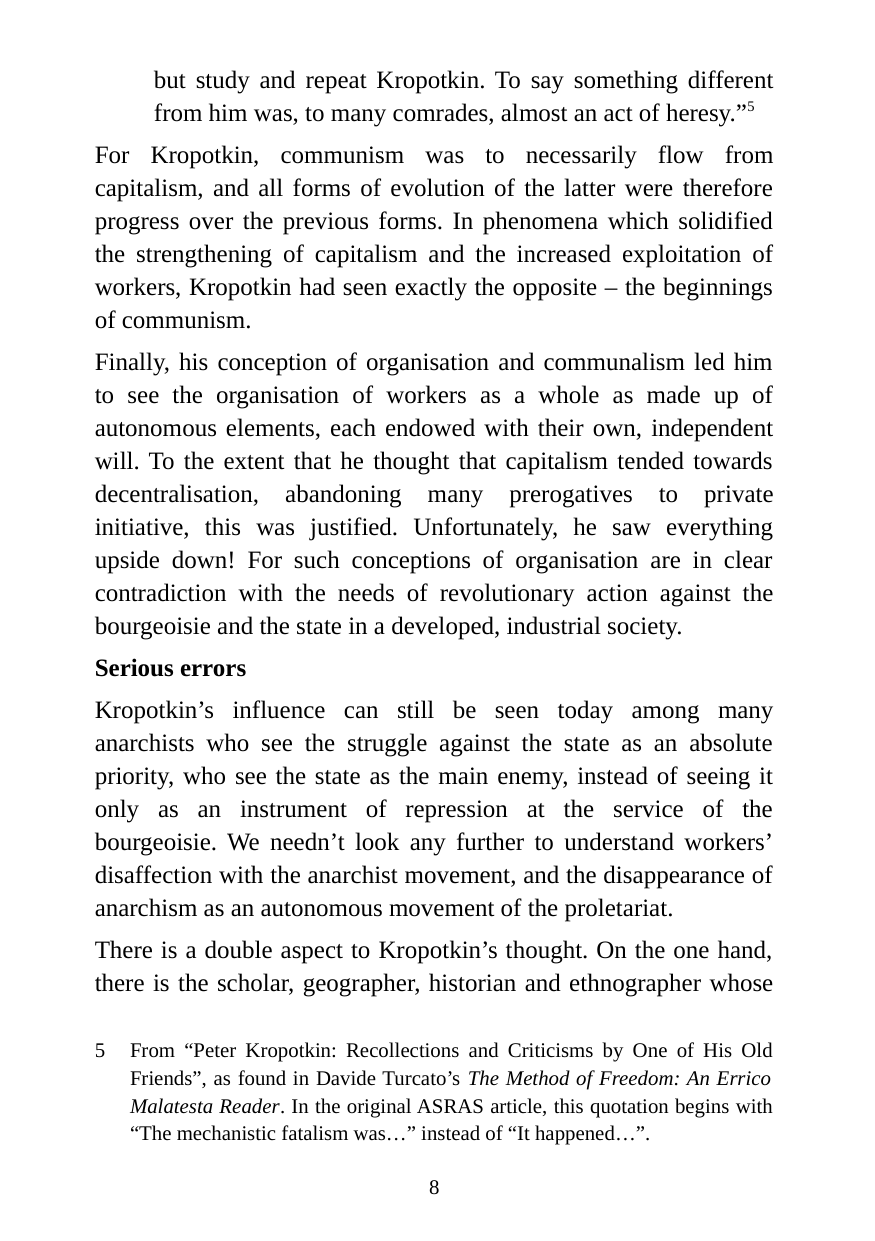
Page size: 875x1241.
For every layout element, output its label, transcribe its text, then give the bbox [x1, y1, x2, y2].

text Kropotkin’s influence can still be seen today among many anarchists who see the struggle against the state as an absolute priority, who see the state as the main enemy, instead of seeing it only as an instrument of repression at the service of the bourgeoisie. We needn’t look any further to understand workers’ disaffection with the anarchist movement, and the disappearance of anarchism as an autonomous movement of the proletariat. [94, 695, 774, 922]
text Serious errors [94, 653, 774, 682]
text but study and repeat Kropotkin. To say something different from him was, to many comrades, almost an act of heresy.” [154, 65, 774, 127]
text Finally, his conception of organisation and communalism led him to see the organisation of workers as a whole as made up of autonomous elements, each endowed with their own, independent will. To the extent that he thought that capitalism tended towards decentralisation, abandoning many prerogatives to private initiative, this was justified. Unfortunately, he saw everything upside down! For such conceptions of organisation are in clear contradiction with the needs of revolutionary action against the bourgeoisie and the state in a developed, industrial society. [94, 347, 774, 640]
text There is a double aspect to Kropotkin’s thought. On the one hand, there is the scholar, geographer, historian and ethnographer whose [94, 935, 774, 997]
text From “Peter Kropotkin: Recollections and Criticisms by One of His Old Friends”, as found in Davide Turcato’s The Method of Freedom: An Errico Malatesta Reader. In the original ASRAS article, this quotation begins with “The mechanistic fatalism was…” instead of “It happened…”. [94, 1038, 774, 1145]
text For Kropotkin, communism was to necessarily flow from capitalism, and all forms of evolution of the latter were therefore progress over the previous forms. In phenomena which solidified the strengthening of capitalism and the increased exploitation of workers, Kropotkin had seen exactly the opposite – the beginnings of communism. [94, 140, 774, 334]
